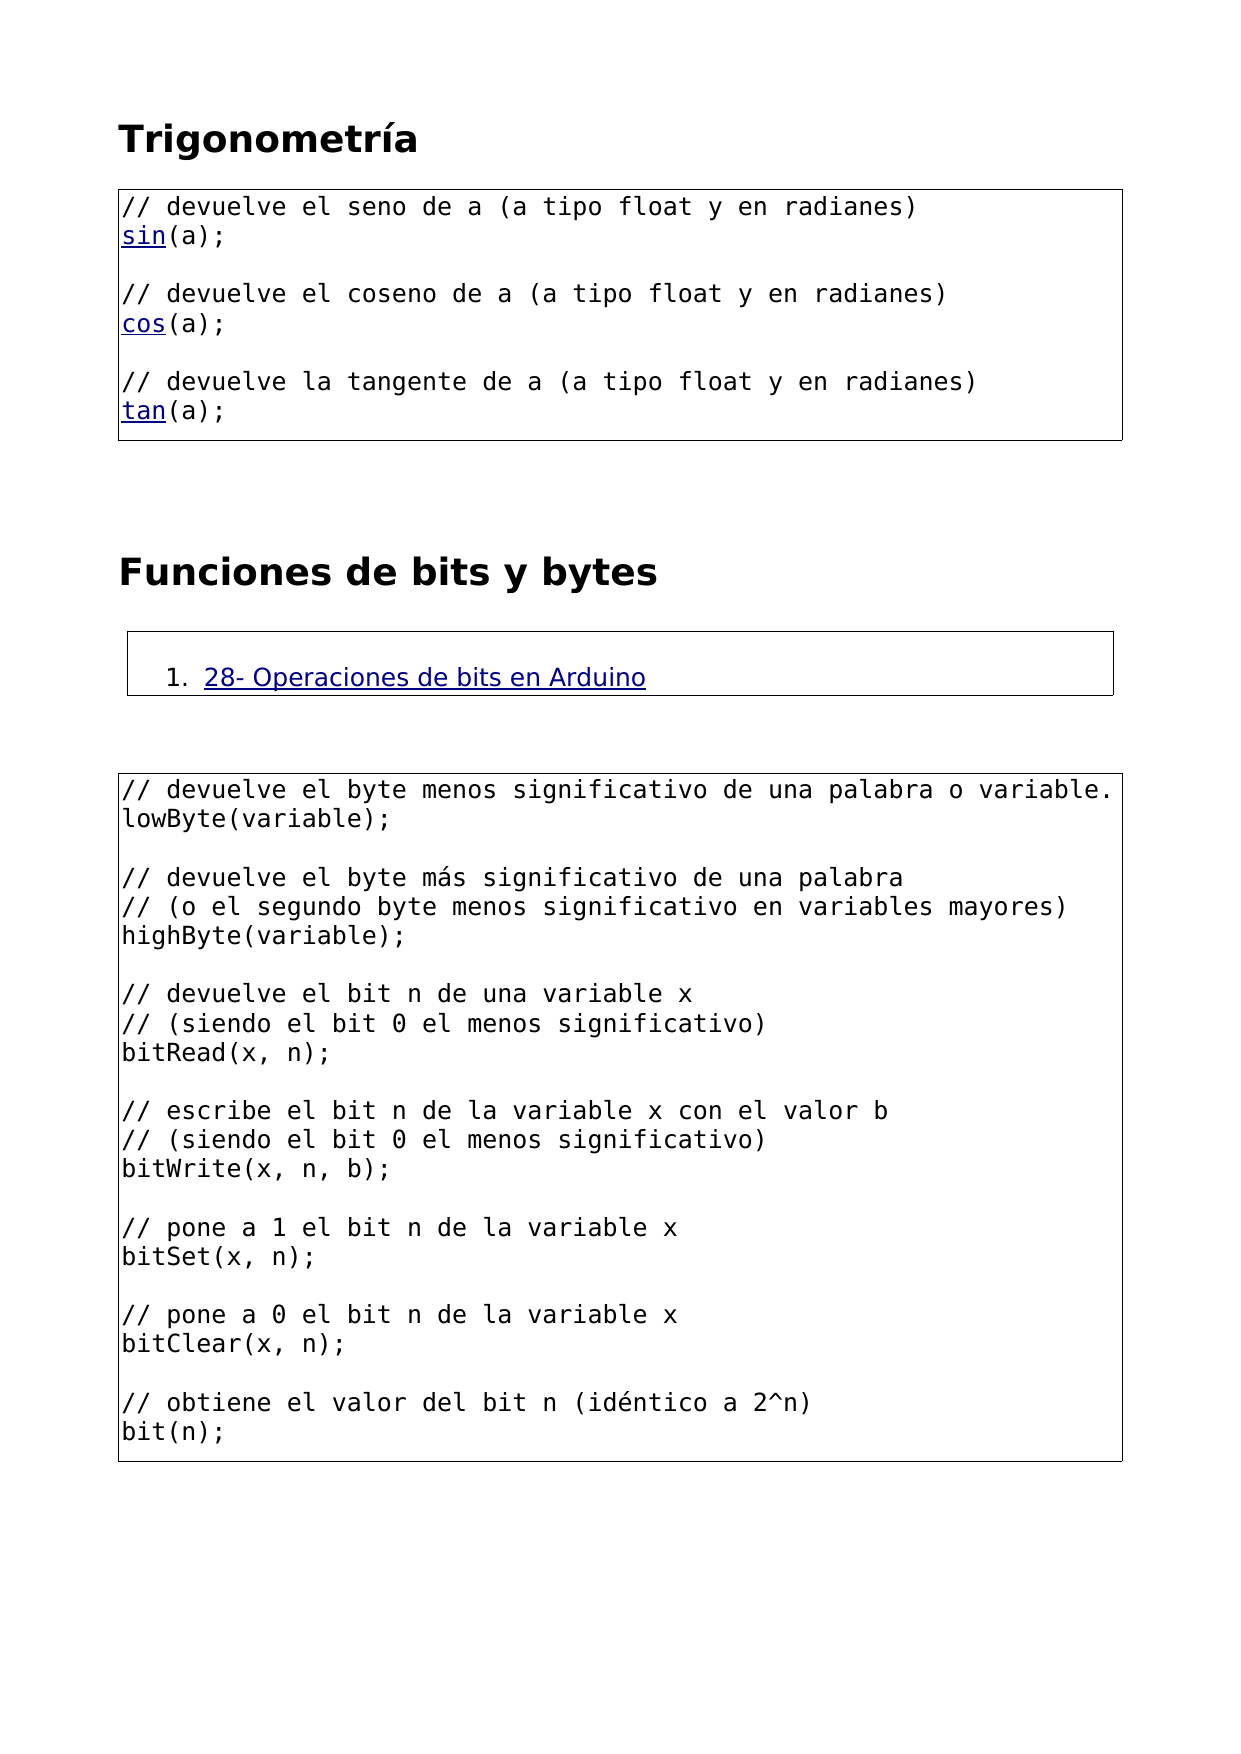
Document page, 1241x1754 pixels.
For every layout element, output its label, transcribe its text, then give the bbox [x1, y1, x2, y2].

subtitle Trigonometría [118, 118, 1122, 162]
table_header // devuelve el byte menos significativo de una palabra o variable. lowByte(variable); // devuelve el byte más significativo de una palabra // (o el segundo byte menos significativo en variables mayores) highByte(variable); // devuelve el bit n de una variable x // (siendo el bit 0 el menos significativo) bitRead(x, n); // escribe el bit n de la variable x con el valor b // (siendo el bit 0 el menos significativo) bitWrite(x, n, b); // pone a 1 el bit n de la variable x bitSet(x, n); // pone a 0 el bit n de la variable x bitClear(x, n); // obtiene el valor del bit n (idéntico a 2^n) bit(n); [119, 774, 1122, 1461]
table_header 28- Operaciones de bits en Arduino [128, 632, 1113, 695]
table_header // devuelve el seno de a (a tipo float y en radianes) sin(a); // devuelve el coseno de a (a tipo float y en radianes) cos(a); // devuelve la tangente de a (a tipo float y en radianes) tan(a); [119, 190, 1122, 440]
subtitle Funciones de bits y bytes [118, 551, 1122, 594]
